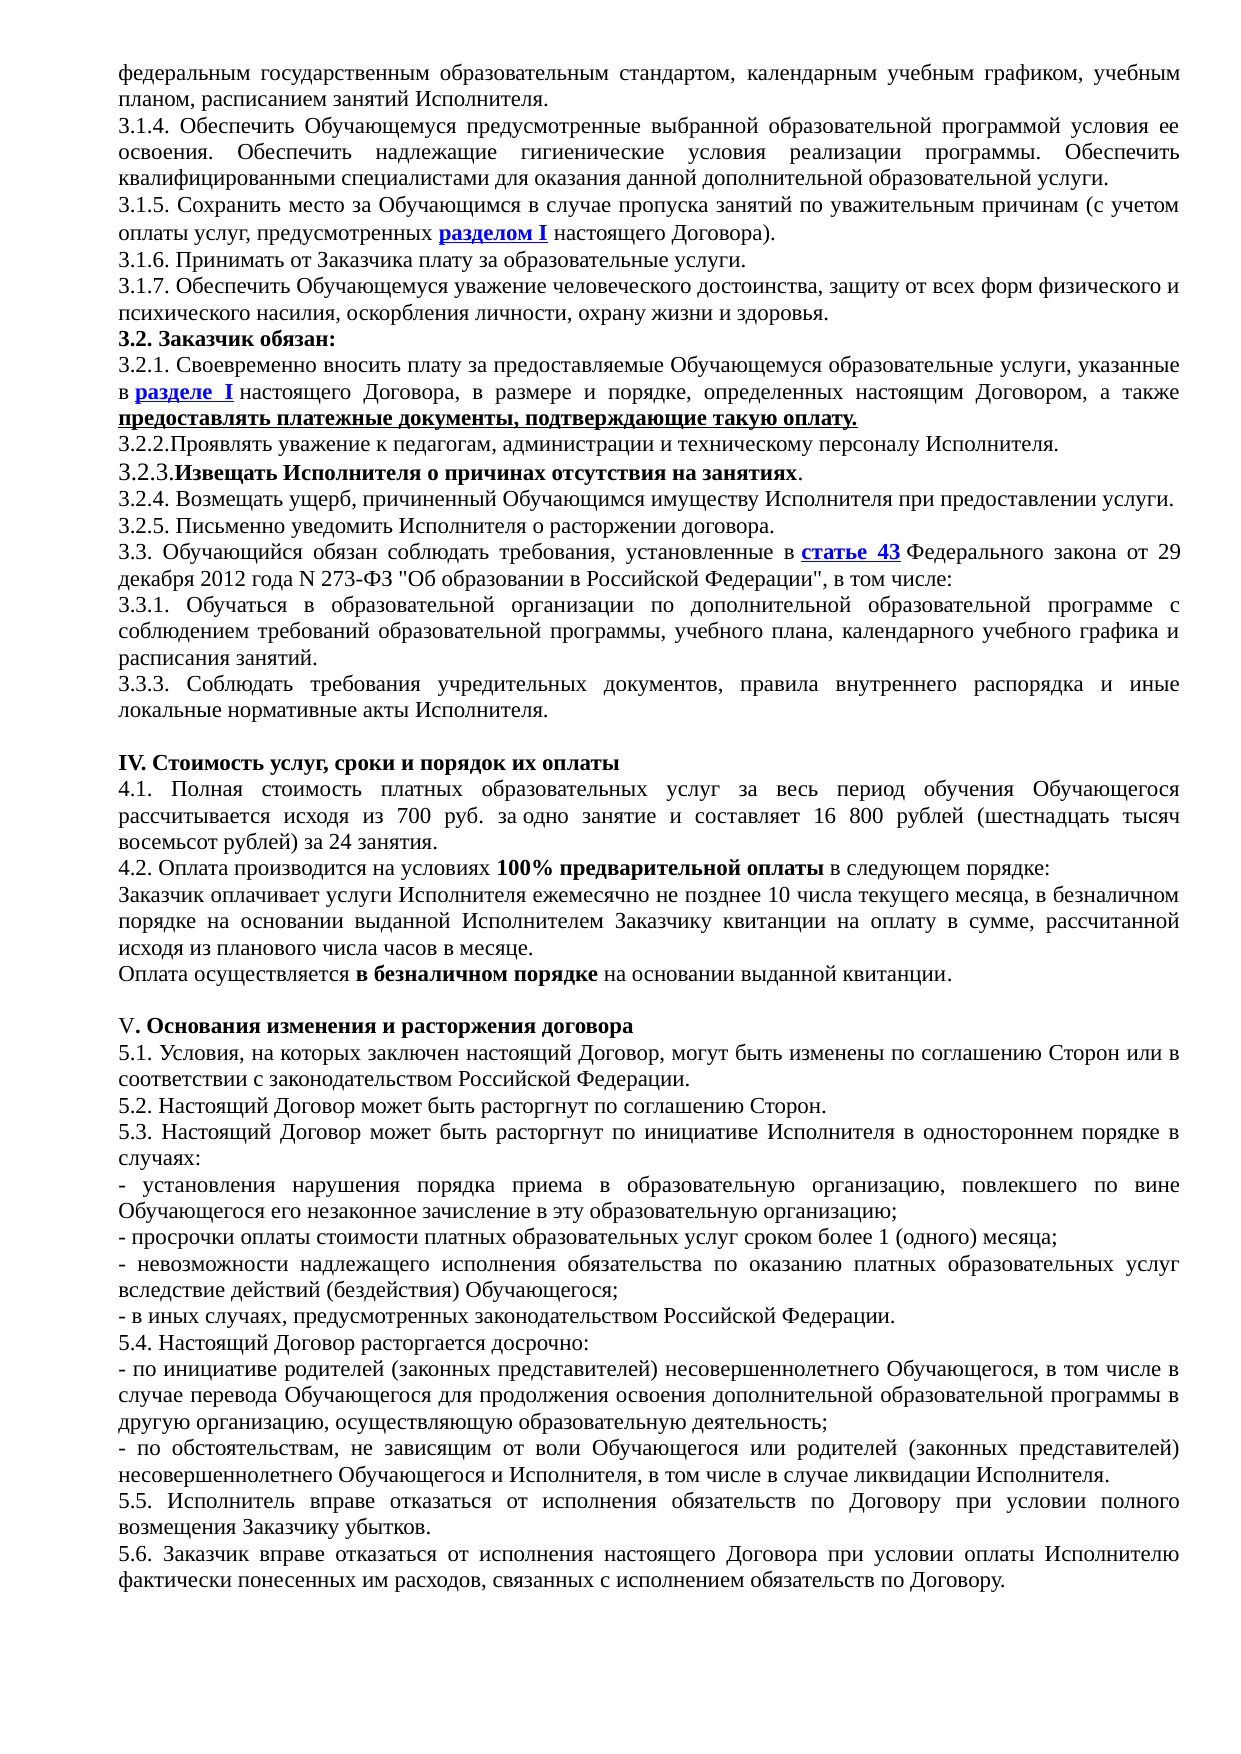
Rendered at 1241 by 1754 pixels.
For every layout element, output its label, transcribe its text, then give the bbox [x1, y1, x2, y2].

text 3.2. Заказчик обязан: [118, 325, 1181, 351]
text 5.6. Заказчик вправе отказаться от исполнения настоящего Договора при условии оплаты Исполнителю фактически понесенных им расходов, связанных с исполнением обязательств по Договору. [118, 1540, 1181, 1592]
text Заказчик оплачивает услуги Исполнителя ежемесячно не позднее 10 числа текущего месяца, в безналичном порядке на основании выданной Исполнителем Заказчику квитанции на оплату в сумме, рассчитанной исходя из планового числа часов в месяце. [118, 881, 1181, 960]
text 3.1.4. Обеспечить Обучающемуся предусмотренные выбранной образовательной программой условия ее освоения. Обеспечить надлежащие гигиенические условия реализации программы. Обеспечить квалифицированными специалистами для оказания данной дополнительной образовательной услуги. [118, 112, 1181, 191]
text федеральным государственным образовательным стандартом, календарным учебным графиком, учебным планом, расписанием занятий Исполнителя. [118, 59, 1181, 112]
text V. Основания изменения и расторжения договора [118, 1013, 1181, 1039]
text - просрочки оплаты стоимости платных образовательных услуг сроком более 1 (одного) месяца; [118, 1223, 1181, 1250]
text 5.2. Настоящий Договор может быть расторгнут по соглашению Сторон. [118, 1092, 1181, 1118]
text 3.3. Обучающийся обязан соблюдать требования, установленные в статье 43 Федерального закона от 29 декабря 2012 года N 273-ФЗ "Об образовании в Российской Федерации", в том числе: [118, 538, 1181, 591]
text 5.4. Настоящий Договор расторгается досрочно: [118, 1329, 1181, 1355]
text Оплата осуществляется в безналичном порядке на основании выданной квитанции. [118, 960, 1181, 986]
text 3.1.6. Принимать от Заказчика плату за образовательные услуги. [118, 246, 1181, 272]
text 3.2.5. Письменно уведомить Исполнителя о расторжении договора. [118, 512, 1181, 538]
text 3.2.4. Возмещать ущерб, причиненный Обучающимся имуществу Исполнителя при предоставлении услуги. [118, 486, 1181, 512]
text - по инициативе родителей (законных представителей) несовершеннолетнего Обучающегося, в том числе в случае перевода Обучающегося для продолжения освоения дополнительной образовательной программы в другую организацию, осуществляющую образовательную деятельность; [118, 1355, 1181, 1434]
text 5.5. Исполнитель вправе отказаться от исполнения обязательств по Договору при условии полного возмещения Заказчику убытков. [118, 1487, 1181, 1540]
text - по обстоятельствам, не зависящим от воли Обучающегося или родителей (законных представителей) несовершеннолетнего Обучающегося и Исполнителя, в том числе в случае ликвидации Исполнителя. [118, 1434, 1181, 1487]
text 5.3. Настоящий Договор может быть расторгнут по инициативе Исполнителя в одностороннем порядке в случаях: [118, 1118, 1181, 1171]
text 4.1. Полная стоимость платных образовательных услуг за весь период обучения Обучающегося рассчитывается исходя из 700 руб. за одно занятие и составляет 16 800 рублей (шестнадцать тысяч восемьсот рублей) за 24 занятия. [118, 775, 1181, 854]
text 3.2.2.Проявлять уважение к педагогам, администрации и техническому персоналу Исполнителя. [118, 430, 1181, 457]
text 3.1.7. Обеспечить Обучающемуся уважение человеческого достоинства, защиту от всех форм физического и психического насилия, оскорбления личности, охрану жизни и здоровья. [118, 272, 1181, 325]
text 3.1.5. Сохранить место за Обучающимся в случае пропуска занятий по уважительным причинам (с учетом оплаты услуг, предусмотренных разделом I настоящего Договора). [118, 191, 1181, 246]
text 3.3.1. Обучаться в образовательной организации по дополнительной образовательной программе с соблюдением требований образовательной программы, учебного плана, календарного учебного графика и расписания занятий. [118, 591, 1181, 670]
text 4.2. Оплата производится на условиях 100% предварительной оплаты в следующем порядке: [118, 854, 1181, 881]
text IV. Стоимость услуг, сроки и порядок их оплаты [118, 749, 1181, 775]
text - в иных случаях, предусмотренных законодательством Российской Федерации. [118, 1302, 1181, 1329]
text 3.3.3. Соблюдать требования учредительных документов, правила внутреннего распорядка и иные локальные нормативные акты Исполнителя. [118, 670, 1181, 723]
text - установления нарушения порядка приема в образовательную организацию, повлекшего по вине Обучающегося его незаконное зачисление в эту образовательную организацию; [118, 1171, 1181, 1223]
text - невозможности надлежащего исполнения обязательства по оказанию платных образовательных услуг вследствие действий (бездействия) Обучающегося; [118, 1250, 1181, 1302]
text 3.2.1. Своевременно вносить плату за предоставляемые Обучающемуся образовательные услуги, указанные в разделе I настоящего Договора, в размере и порядке, определенных настоящим Договором, а также предоставлять платежные документы, подтверждающие такую оплату. [118, 351, 1181, 430]
text 3.2.3.Извещать Исполнителя о причинах отсутствия на занятиях. [118, 457, 1181, 486]
text 5.1. Условия, на которых заключен настоящий Договор, могут быть изменены по соглашению Сторон или в соответствии с законодательством Российской Федерации. [118, 1039, 1181, 1092]
